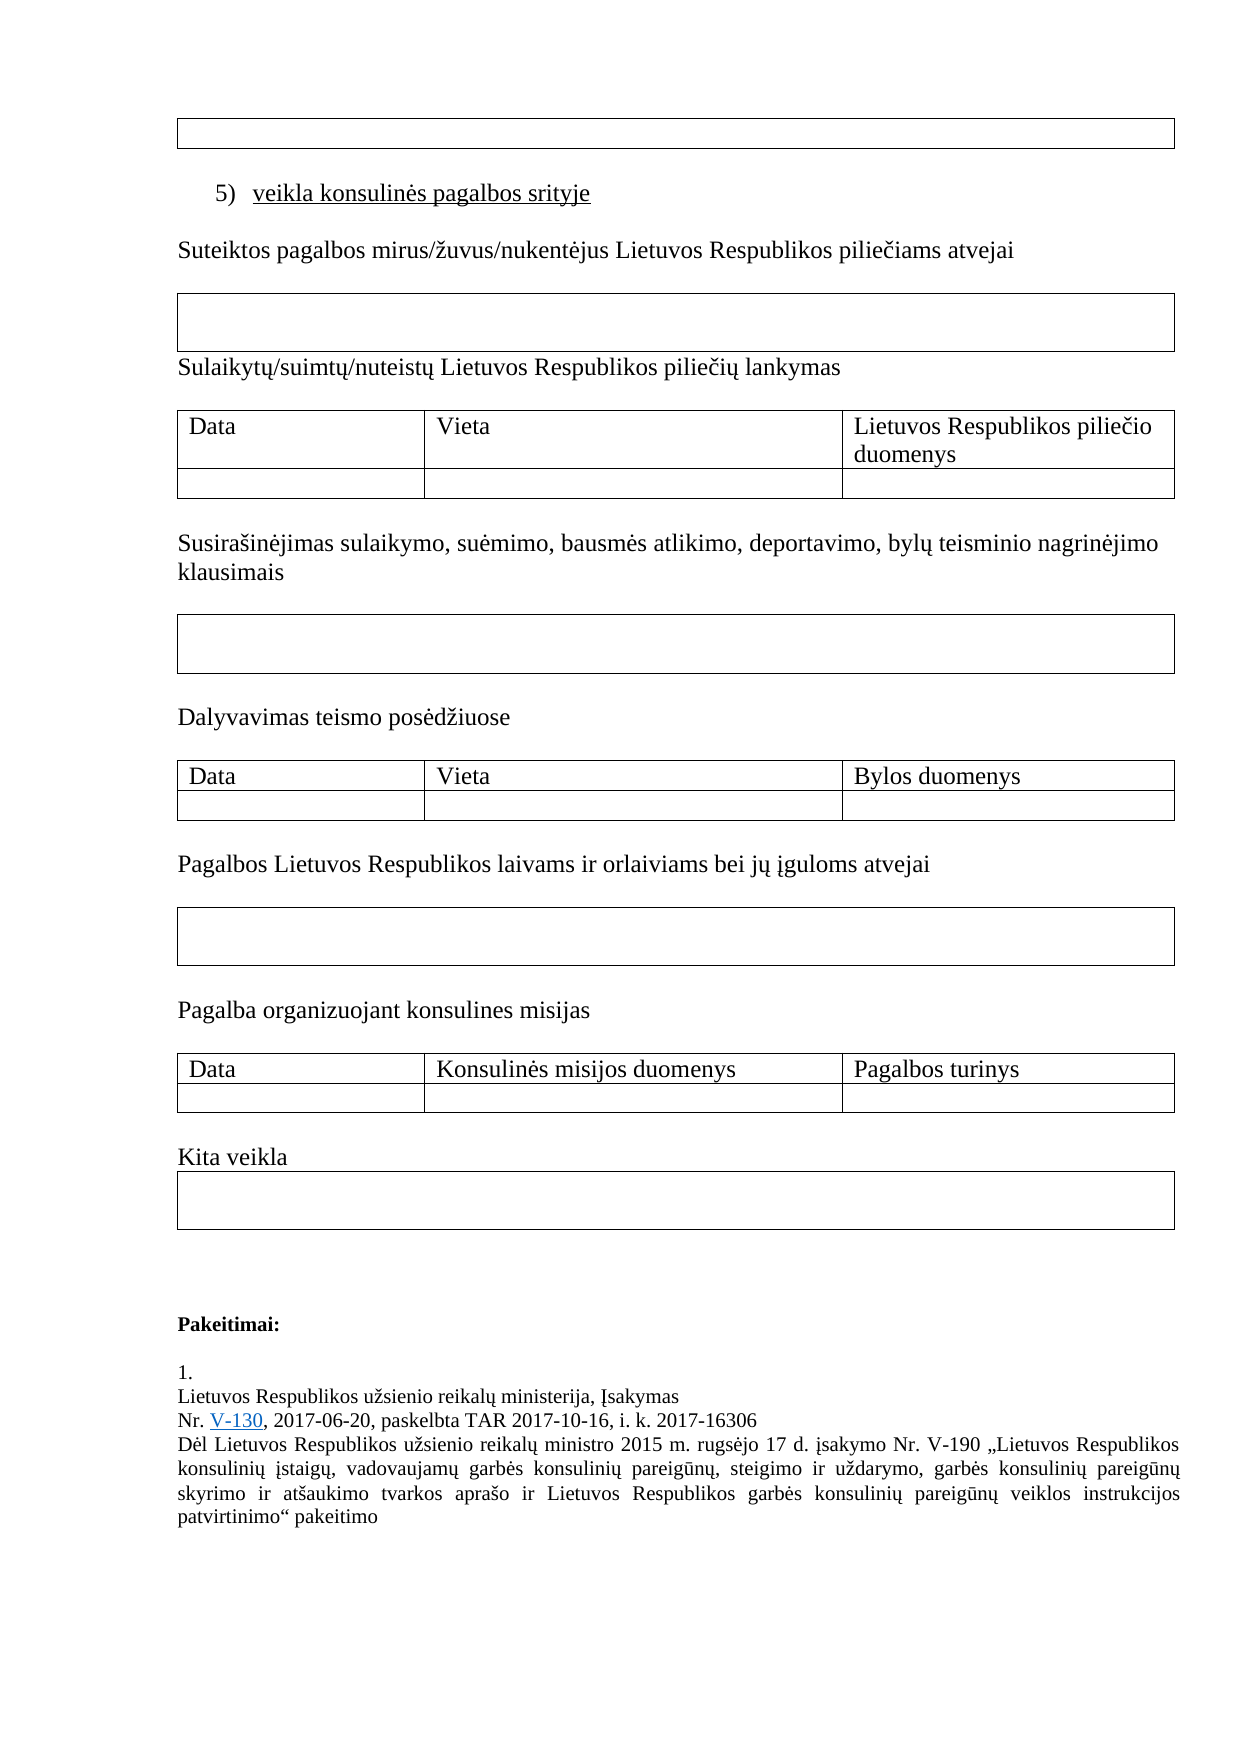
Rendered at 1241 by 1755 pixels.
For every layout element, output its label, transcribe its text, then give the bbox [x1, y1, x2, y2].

table_cell [843, 469, 1174, 498]
table_header Pagalbos turinys [843, 1054, 1174, 1082]
table_header Vieta [425, 411, 842, 468]
text Dalyvavimas teismo posėdžiuose [177, 702, 1181, 731]
text Pagalbos Lietuvos Respublikos laivams ir orlaiviams bei jų įguloms atvejai [177, 849, 1181, 878]
text Pagalba organizuojant konsulines misijas [177, 995, 1181, 1024]
table_header [178, 908, 1174, 965]
table_cell [843, 1084, 1174, 1112]
text Nr. V-130, 2017-06-20, paskelbta TAR 2017-10-16, i. k. 2017-16306 [177, 1408, 1181, 1432]
table_cell [425, 791, 842, 819]
table_cell [178, 469, 424, 498]
table_header Data [178, 411, 424, 468]
text 1. [177, 1360, 1181, 1384]
table_header Lietuvos Respublikos piliečio duomenys [843, 411, 1174, 468]
text Kita veikla [177, 1142, 1181, 1171]
table_cell [178, 791, 424, 819]
table_cell [425, 469, 842, 498]
table_cell [843, 791, 1174, 819]
table_header [178, 119, 1174, 148]
table_header Bylos duomenys [843, 761, 1174, 790]
text 5) veikla konsulinės pagalbos srityje [215, 178, 1181, 206]
table_header [178, 1172, 1174, 1229]
text Suteiktos pagalbos mirus/žuvus/nukentėjus Lietuvos Respublikos piliečiams atvejai [177, 235, 1181, 264]
table_header [178, 294, 1174, 351]
table_header [178, 615, 1174, 673]
text Pakeitimai: [177, 1312, 1181, 1336]
text Sulaikytų/suimtų/nuteistų Lietuvos Respublikos piliečių lankymas [177, 352, 1181, 381]
text Susirašinėjimas sulaikymo, suėmimo, bausmės atlikimo, deportavimo, bylų teisminio nagrinėjimo klausimais [177, 528, 1181, 585]
text Dėl Lietuvos Respublikos užsienio reikalų ministro 2015 m. rugsėjo 17 d. įsakymo Nr. V-190 „Lietuvos Respublikos konsulinių įstaigų, vadovaujamų garbės konsulinių pareigūnų, steigimo ir uždarymo, garbės konsulinių pareigūnų skyrimo ir atšaukimo tvarkos aprašo ir Lietuvos Respublikos garbės konsulinių pareigūnų veiklos instrukcijos patvirtinimo“ pakeitimo [177, 1432, 1181, 1528]
table_header Data [178, 1054, 424, 1082]
table_cell [178, 1084, 424, 1112]
table_header Data [178, 761, 424, 790]
table_header Konsulinės misijos duomenys [425, 1054, 842, 1082]
table_cell [425, 1084, 842, 1112]
table_header Vieta [425, 761, 842, 790]
text Lietuvos Respublikos užsienio reikalų ministerija, Įsakymas [177, 1384, 1181, 1408]
